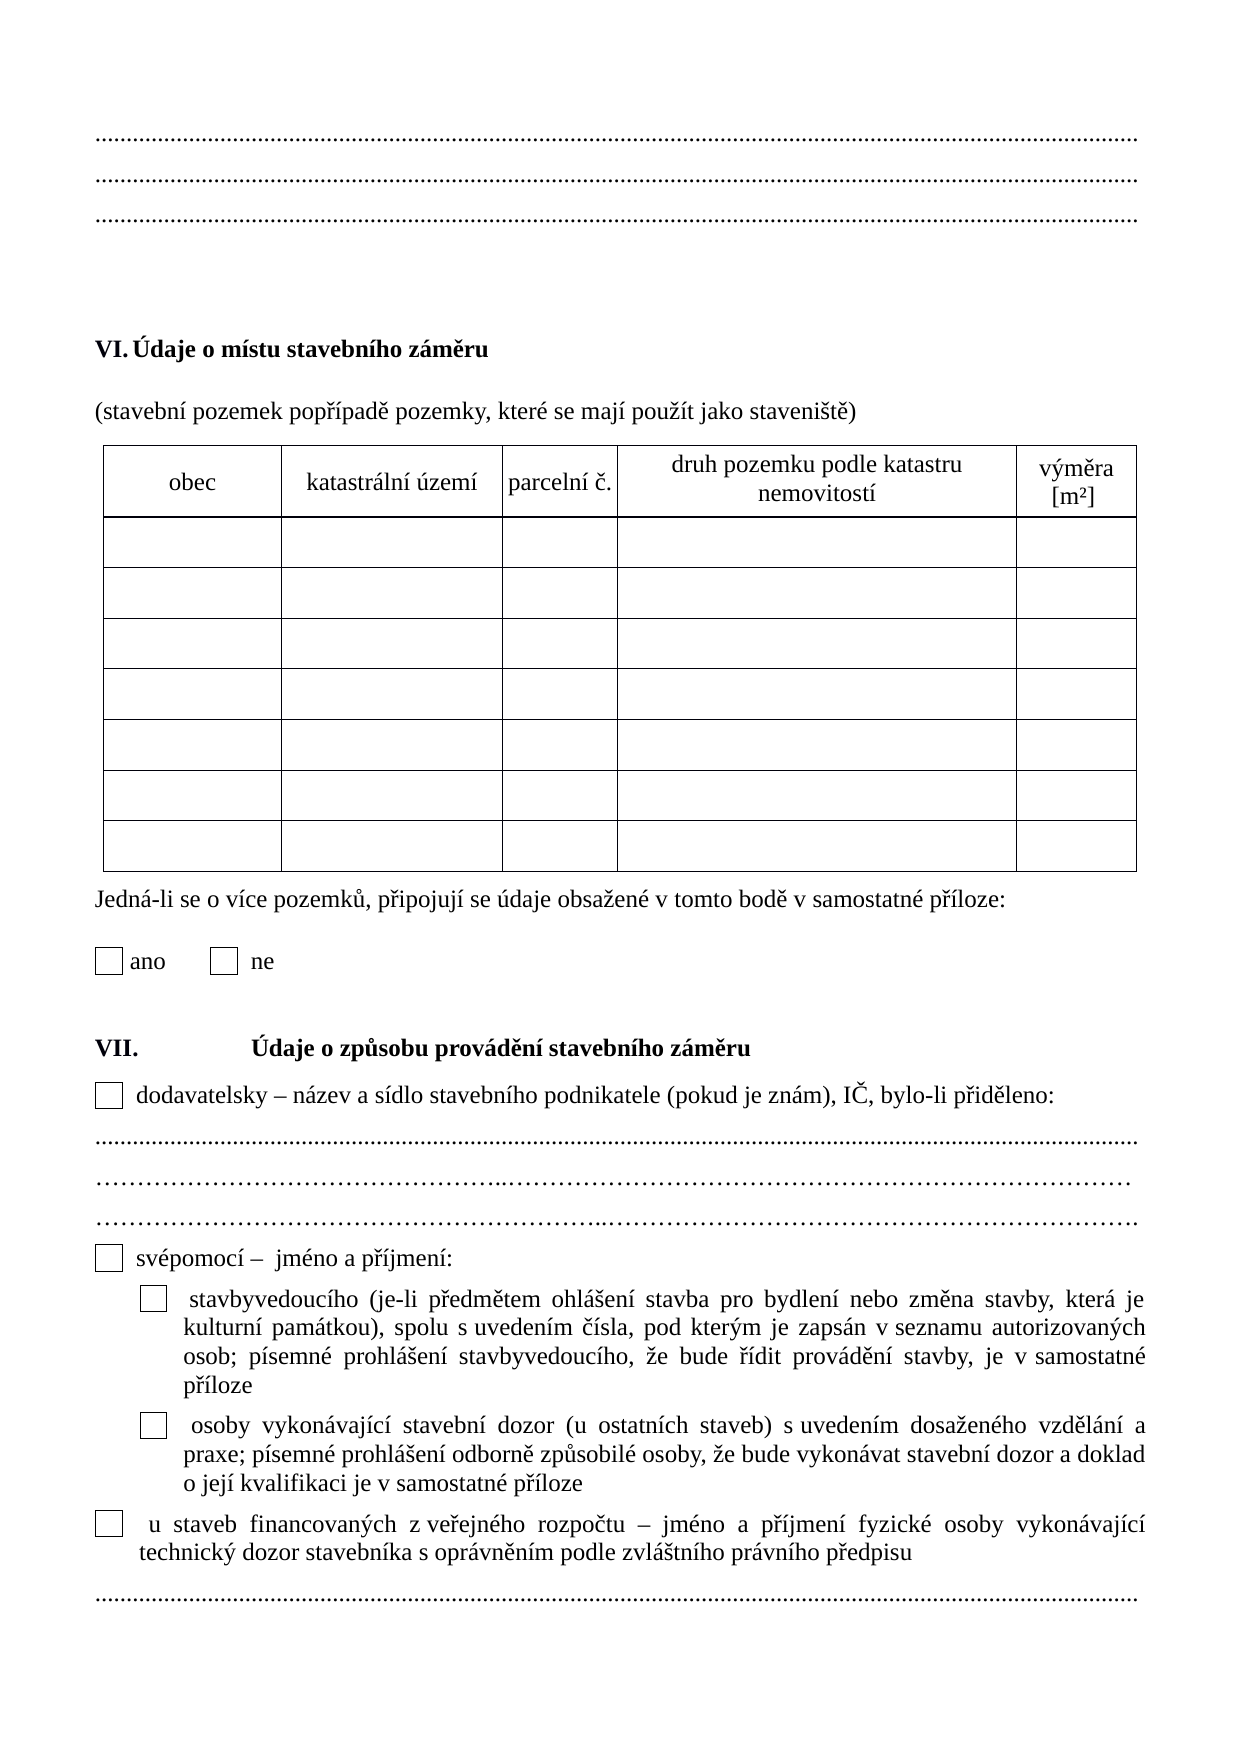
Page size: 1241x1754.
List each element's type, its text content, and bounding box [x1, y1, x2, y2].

text ....................................................................................................................................................................... [94, 159, 1146, 187]
table_cell [1017, 771, 1136, 820]
text ....................................................................................................................................................................... [94, 118, 1146, 147]
table_cell [282, 669, 502, 719]
table_cell [618, 771, 1016, 820]
table_header obec [104, 446, 281, 516]
table_cell [282, 568, 502, 618]
list Údaje o způsobu provádění stavebního záměru [94, 1033, 1146, 1062]
text osoby vykonávající stavební dozor (u ostatních staveb) s uvedením dosaženého vzdělání a praxe; písemné prohlášení odborně způsobilé osoby, že bude vykonávat stavební dozor a doklad o její kvalifikaci je v samostatné příloze [139, 1411, 1146, 1497]
table_cell [503, 720, 617, 769]
subtitle Údaje o místu stavebního záměru [94, 334, 1146, 362]
table_cell [618, 821, 1016, 871]
table_cell [104, 619, 281, 668]
table_cell [282, 720, 502, 769]
table_cell [104, 821, 281, 871]
table_cell [282, 821, 502, 871]
table_cell [1017, 720, 1136, 769]
table_cell [503, 518, 617, 567]
table_cell [104, 669, 281, 719]
text dodavatelsky – název a sídlo stavebního podnikatele (pokud je znám), IČ, bylo-li přiděleno: [94, 1081, 1146, 1109]
table_header katastrální území [282, 446, 502, 516]
table_cell [503, 821, 617, 871]
text ano ne [94, 946, 1146, 975]
table_cell [618, 669, 1016, 719]
table_cell [618, 568, 1016, 618]
table_cell [1017, 821, 1136, 871]
table_cell [618, 518, 1016, 567]
text (stavební pozemek popřípadě pozemky, které se mají použít jako staveniště) [94, 396, 1146, 424]
table_cell [1017, 669, 1136, 719]
table_cell [503, 619, 617, 668]
text ....................................................................................................................................................................... [94, 199, 1146, 228]
table_cell [104, 771, 281, 820]
table_cell [104, 720, 281, 769]
table_cell [282, 619, 502, 668]
table_cell [1017, 619, 1136, 668]
text Jedná-li se o více pozemků, připojují se údaje obsažené v tomto bodě v samostatné příloze: [94, 884, 1146, 913]
text stavbyvedoucího (je-li předmětem ohlášení stavba pro bydlení nebo změna stavby, která je kulturní památkou), spolu s uvedením čísla, pod kterým je zapsán v seznamu autorizovaných osob; písemné prohlášení stavbyvedoucího, že bude řídit provádění stavby, je v samostatné příloze [139, 1284, 1146, 1399]
table_cell [503, 669, 617, 719]
text u staveb financovaných z veřejného rozpočtu – jméno a příjmení fyzické osoby vykonávající technický dozor stavebníka s oprávněním podle zvláštního právního předpisu [94, 1509, 1146, 1566]
table_cell [618, 619, 1016, 668]
table_cell [503, 568, 617, 618]
text ....................................................................................................................................................................... [94, 1121, 1146, 1150]
table_cell [1017, 518, 1136, 567]
table_cell [282, 518, 502, 567]
text ....................................................................................................................................................................... [94, 1578, 1146, 1607]
text svépomocí – jméno a příjmení: [94, 1243, 1146, 1272]
table_header parcelní č. [503, 446, 617, 516]
text ……………………………………………………..………………………………………………………. [94, 1202, 1146, 1231]
table_header druh pozemku podle katastru nemovitostí [618, 446, 1016, 516]
table_header výměra [m²] [1017, 446, 1136, 516]
table_cell [1017, 568, 1136, 618]
table_cell [104, 518, 281, 567]
table_cell [282, 771, 502, 820]
table_cell [618, 720, 1016, 769]
table_cell [503, 771, 617, 820]
text …………………………………………..………………………………………………………………… [94, 1162, 1146, 1191]
table_cell [104, 568, 281, 618]
